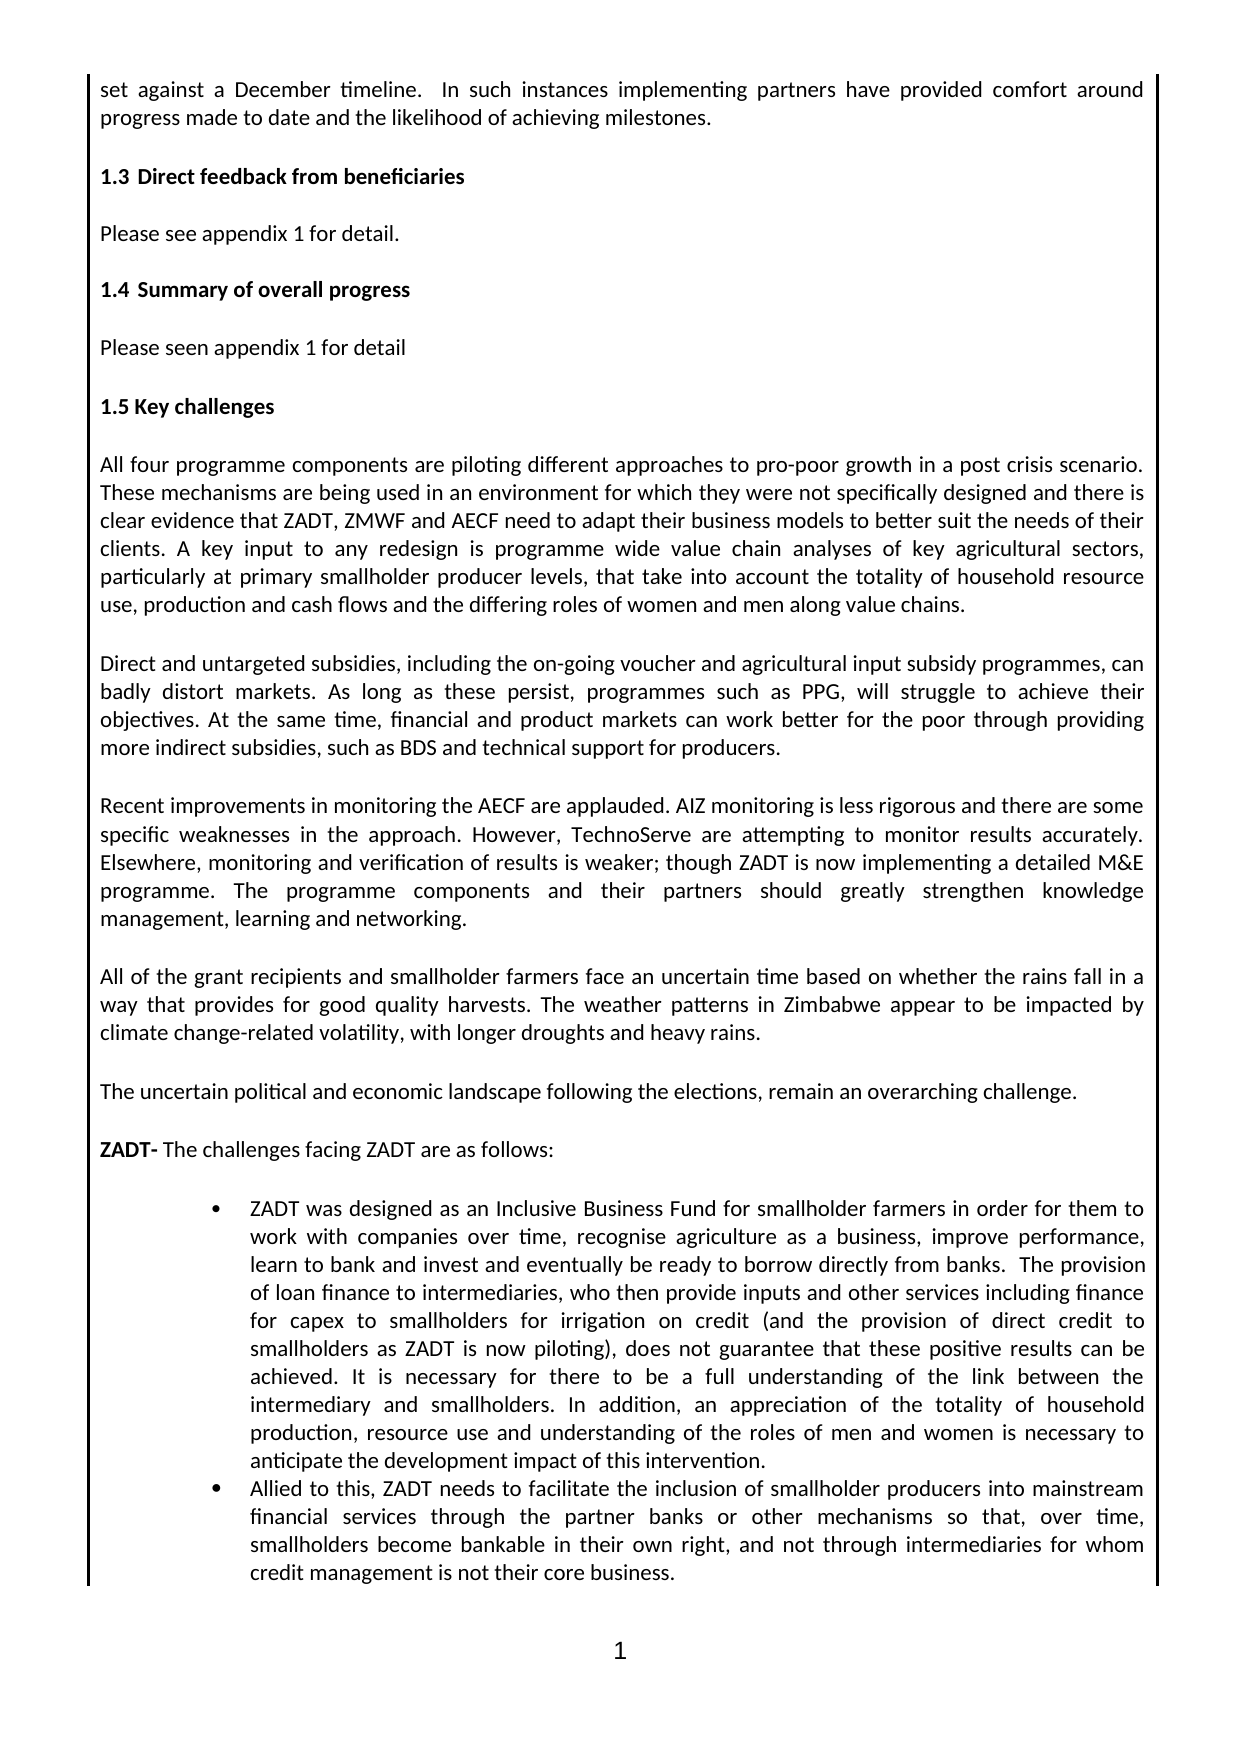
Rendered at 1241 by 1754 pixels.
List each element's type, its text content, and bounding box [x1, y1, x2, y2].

table_cell Has the log frame been updated since last review? Yes, but in a way which has caused a degree of confusion amongst project partners. Each of the four components of the programme has a separate logframe. Since the last review, two of these have changed. In one case, the ZMWF, these logframe changes have been agreed between DFID and the Trust following a normal process. In the other case of the AECF, KPMG informed DFID that significant changes to logframe targets had been made by KPMG, communicated to AGRA but not formally to AuzAid and DFID. These changes to the Zimbabwe Window need to be formally communicated to donors for their ratification. The reason for the lowering of targets is to increase their realism and the likelihood of the programme reaching them. The revised targets were informed by the actual experience of competitions in the field. Whatever the justification for these significant changes, the process by which they were quantified and communicated to DFID (as a minority but still significant investor in AECF-Z, but by far the largest financier of AECF), should have been more transparent and consultative. As a consequence DFID has not yet endorsed these changes to the AECF logframe. The AECF FM has been fully transparent in his response to the Review team’s questioning on this issue. Table 1: Changes to the AECF logframe targets for 2014 In response to the above, during the course of 2013 the targets for the OP headline results (economic opportunities) and the ‘We Wills’ (access to finance) have been modified. The global PPG logframe is still to be updated to reflect these changes, for the purposes of this review; the previously approved logframe (2012) has been used as the ruler against which the review team have assessed programme performance at an output level the updated OP headline results and ‘We Wills’ are used to gauge performance at the outcome level. It will be necessary to adjust the PPG global logframe to reflect the changes agreed as a part of the results refresh. Table 2 below outlines the changes to key indicator targets in line with this result refresh process and actuals achieved as at September 2013, indicating that DFID Zimbabwe is broadly on track for both economic opportunity and access to finance. Table 2: Proposed Changes to Key Outcome indicators for the PPG Programme Notes: 1. The ‘OP headline results and we wills’ are based on DFID financial years (i.e. April to March each year) rather than calendar years. 2. Contributing to these outcomes, in addition to the PPG, is the PRP programme, which includes 17,823 A2F beneficiaries and 21,602 economic opportunity beneficiaries. All of whom are also counted as economic opportunity beneficiaries and additional non-A2F economic opportunities. 1.2 Overall Output Score and Description: The analysis suggests mixed performance against the logframe – an aggregate score of A is proposed. Output 1 (40%): Commercially viable business ideas to demonstrate clear poverty impact especially for women) A Output 2 (30%): Appropriate financial products accessible to value chain actors A Output 3 (20%): Financial and technical support to agribusiness A+ Output 4 (10%): Enabling environment for business and microfinance B There are instances where data has not been available and /or it is too early to tell. There are also instances where programmes have reported under spend / disbursement against budget, this is due in part to the fact that this review was conducted in late September / early October 2013 and several of the milestone targets are set against a December timeline. In such instances implementing partners have provided comfort around progress made to date and the likelihood of achieving milestones. Direct feedback from beneficiaries Please see appendix 1 for detail. Summary of overall progress Please seen appendix 1 for detail 1.5 Key challenges All four programme components are piloting different approaches to pro-poor growth in a post crisis scenario. These mechanisms are being used in an environment for which they were not specifically designed and there is clear evidence that ZADT, ZMWF and AECF need to adapt their business models to better suit the needs of their clients. A key input to any redesign is programme wide value chain analyses of key agricultural sectors, particularly at primary smallholder producer levels, that take into account the totality of household resource use, production and cash flows and the differing roles of women and men along value chains. Direct and untargeted subsidies, including the on-going voucher and agricultural input subsidy programmes, can badly distort markets. As long as these persist, programmes such as PPG, will struggle to achieve their objectives. At the same time, financial and product markets can work better for the poor through providing more indirect subsidies, such as BDS and technical support for producers. Recent improvements in monitoring the AECF are applauded. AIZ monitoring is less rigorous and there are some specific weaknesses in the approach. However, TechnoServe are attempting to monitor results accurately. Elsewhere, monitoring and verification of results is weaker; though ZADT is now implementing a detailed M&E programme. The programme components and their partners should greatly strengthen knowledge management, learning and networking. All of the grant recipients and smallholder farmers face an uncertain time based on whether the rains fall in a way that provides for good quality harvests. The weather patterns in Zimbabwe appear to be impacted by climate change-related volatility, with longer droughts and heavy rains. The uncertain political and economic landscape following the elections, remain an overarching challenge. ZADT- The challenges facing ZADT are as follows: ZADT was designed as an Inclusive Business Fund for smallholder farmers in order for them to work with companies over time, recognise agriculture as a business, improve performance, learn to bank and invest and eventually be ready to borrow directly from banks. The provision of loan finance to intermediaries, who then provide inputs and other services including finance for capex to smallholders for irrigation on credit (and the provision of direct credit to smallholders as ZADT is now piloting), does not guarantee that these positive results can be achieved. It is necessary for there to be a full understanding of the link between the intermediary and smallholders. In addition, an appreciation of the totality of household production, resource use and understanding of the roles of men and women is necessary to anticipate the development impact of this intervention. Allied to this, ZADT needs to facilitate the inclusion of smallholder producers into mainstream financial services through the partner banks or other mechanisms so that, over time, smallholders become bankable in their own right, and not through intermediaries for whom credit management is not their core business. The financial product to date has been essentially a short-term working capital loan for intermediaries; and does not address the agricultural production cycles or needs of producers to invest in capital assets to improve their production in agricultural production. The review recognizes that it was the initial focus of ZADT to gain experience and acknowledges that CREATE does now offer longer tenures (up to 36 months) that includes an element for capital investment. However, ZADT the fund now needs to begin to develop and offer distinct loans for production and capital investments and explicitly link recoveries to revenue streams though the use of appropriate bullet and balloon payments. For the ZADT model to work, high levels of technical support at producer, intermediary and bank levels are needed. The benefits of this approach were evident among smallholder banana growers that the review team visited; however intermediaries reported that they feel ZADT has little to offer them in way of capacity building support and ZADT reports that there has been no demand from intermediaries for TA. The current process whereby the capacity building needs of intermediaries is established by banks (and passed to SNV), as well as by SNV, for subsequent follow-up, may not be delivering the technical support that meets the needs of intermediaries. The levels of competence at the two banks visited - NMC and FBC - are higher than had been expected. SNV appears to be seen as the public face of ZADT. ZADT needs to make clear to banks, intermediaries and smallholders the roles and responsibilities of its various components, including SNV. ZADT needs to continue to work with the banks to harmonise its borrowing rates with those of the market and, as market conditions allow, address the factors that will allow it to leverage its resources so that current customers can “graduate” to become full customers of the banks. ZMWF– The recovery process of the MFI sector is still at early stages and the wholesaler has only been disbursing for a little more than a year. While the wholesaler has conducted appropriate assessments and priced its loans for risks at the MFI level, its performance and growth are constrained by the level of available and funding and the capacity of the MFIs. In their attempts to recover, MFIs have not had the resources to (re)-instate products to provide efficient and appropriate products to clients, especially those in productive enterprises that need a grace period. In addition the wholesaler is disbursing in relative small tranches which limits the ability of MFIs to disburse and to grow their portfolio. The wholesaler in turn is limited by the size of the fund to on-lend; hence it builds its own operating margins through interest payments from MFIs as loans are disbursed. If the wholesaler had a larger fund and some early stage operating costs, it could enable the MFIs to instate products and systems for productive enterprises and to scale up. The ZMWF final design and early implementation focuses more on its protecting capital than revitalising the sector (collateral, loan terms, disbursements and repayment schedules). This results in MFIs unable to build capital or create products to meet needs of clients in productive enterprises. Clients are largely stuck with trading loans at high interest rates and are limited in their ability to undertake loans to productive enterprises or build assets for themselves or in their businesses. Although the revised collateral and interest rate policies should contribute to some improvements in lending, ZMWF continues to be constrained by its small capital base and needs to focus more on the task of rebuilding the sector. In doing so, it will need to take greater risks, while the programme component overall has to address the sector’s serious capacity and skills constraints. AIZ - Is a successful intervention in the sense that it is likely to generate 21 effective and impactful projects by 2015. The challenge for TechnoServe is to scale up the intervention to have an impact beyond the directly-supported projects. Fundamental to achieving this aim is for TechnoServe to communicate their experiences with AIZ much more clearly and prominently. AECF–The challenge facing AECF is that there are significant signs that the supply of good quality, leveraged projects which can respond to competitions in Zimbabwe is limited and may be drying up. If this analysis is correct, AECF-Z must either adapt or risk becoming increasingly less relevant to Zimbabwe. An approach which responds to this challenge is likely to involve a transition from a somewhat passive fund-management model to a more developmental engagement that is active before, during and after competitions. The risk with this approach is that it requires a higher magnitude of technical input than the current model. This may not be compatible with the current fee structure of the AECF. The AECF has a mandate to seek systemic change which also requires a clearer understanding of market systems and a central focus on scaling-up the impact from some 30 projects to other businesses in agricultural sub-sectors. 1.6 Annual Outcome Assessment The programme calls for improved access to financial and business development services for agricultural value chain actors, SMEs and entrepreneurs, with outcome indicators that measure the number of jobs and opportunities created, the average income generated per new job opportunity, and the growth of agribusiness and financial sector in Zimbabwe. All four components have made progress since inception, and are managed by dedicated and professional teams. In the case of ZMWF and ZADT, progress has been slow compared to original plans and this is partly due to a risk-averse approach and institutional challenges with the delivery platforms. The inability of AECF to meet all its outcome targets in the timescales envisaged reflects the weakness of the external environment and the relatively limited scope to flex their model of delivery. Two of the four programme components report that the outcome targets, reflected in their logframes, are broadly on target. The Review team have attempted to critically review the way that programme partners report their results. From a results reporting perspective, the targets and performance figures presented below reflect the performance of the programmes components in total, DFID attribution (according to contribution) is then apportioned accordingly in the global log frame. ZADT (DFID attribution current 13% / forecast 3%) – A total of some $11.5 million (target 97%) million has been disbursed to 109 intermediaries (end 2013 target is 80), who report that 26,000 smallholders are linked to their businesses. The Fund Manager has reported some 63,000 beneficiaries are now linked to intermediaries (target 30,000), although this figure – an average of 600 per intermediary – appears to be very high, has yet to be verified and is not consistent with the numbers observed at the small sample of projects visited. On the basis of SNVs own verification exercise (7,000 from a sample of projects), it is very likely that a significantly lower number of smallholder farmers are linked to intermediaries than that reported by the intermediaries themselves or the Fund Manager. Intermediary turnover is reported as having grown by 39% (based on a sample of 19 intermediary businesses) and smallholder revenues by $250 as a result of the loans (targets 10% and $100). The Review team does not understand how these figures can be derived with any certainty, as the first wave of loans has yet to mature. Reported output level results include: 22% of beneficiaries have received TA/CB support (target 30%); 32% of beneficiaries are women (target 50%); there has been only one financial product developed, namely the current loan product with a term of up to 36 months, with a second – unsecured supply chain finance – in development and a pilot ; and loan defaults are 0% (target 20% for 2013) although since many loans have been extended beyond their original term or have yet to mature and are measured at the intermediary rather than beneficiary level, it is too early to assess this indicator. ZMWF (DFID attribution 100%)–its outcome is “expanded access to financial services for the economically active poor, especially women and a reduction on GBV/IPV, through capitalisation of MFIs”. ZMWF is moving towards this outcome in terms access to finance (much less so with regard to GBV/IPV as discussed in the detailed output review above); though its progress is hampered by the funds available, and need for MFIs to provide collateral in conjunction with the capacity of the MFIs in disbursing productive loans. AIZ (DFID attribution 100%) – The job opportunities target at the first milestone have already been exceeded, with 821 jobs opportunities compared to 700 targeted. Smallholder incremental revenues also above target. AECF (DFID attribution 27%) – The AECF Zimbabwe Window outcome is to contribute to the rehabilitation and regeneration of agribusiness and rural finance market systems in ways that benefit the rural poor. Its measures assume that the market system improvements and investments stimulate the effectiveness of private sector, government and donor interventions, and this is yet to occur at significant scale. The AECF-Z Window is delivering good results, but these are significantly below the outputs envisaged. Outputs are being impacted by the very high risk profile around grant investments and slower than expected implementation. There is an inherent tension between trying to generate broad impact (i.e. large numbers of beneficiaries) and deep impact (i.e. significant change per person). As the figure below illustrates, using data from the 19 AECF projects (each project represented by a blue diamond) for which results exist, projects with a broad impact tend also to have a very small impact per person. Conversely, the projects which generate sufficient benefit per person to materially change household well-being tend to reach fewer beneficiaries. The statistical analysis below suggests that this inverse relationship between benefit breadth and depth is not particularly strong, but it does hold at a general level. The danger is that the very high breadth targets (originally 350,000 households now revised to 200,000) will incentivise the programme to select projects which spread a relatively limited benefit across a very large number of beneficiaries. [90, 74, 1156, 1586]
